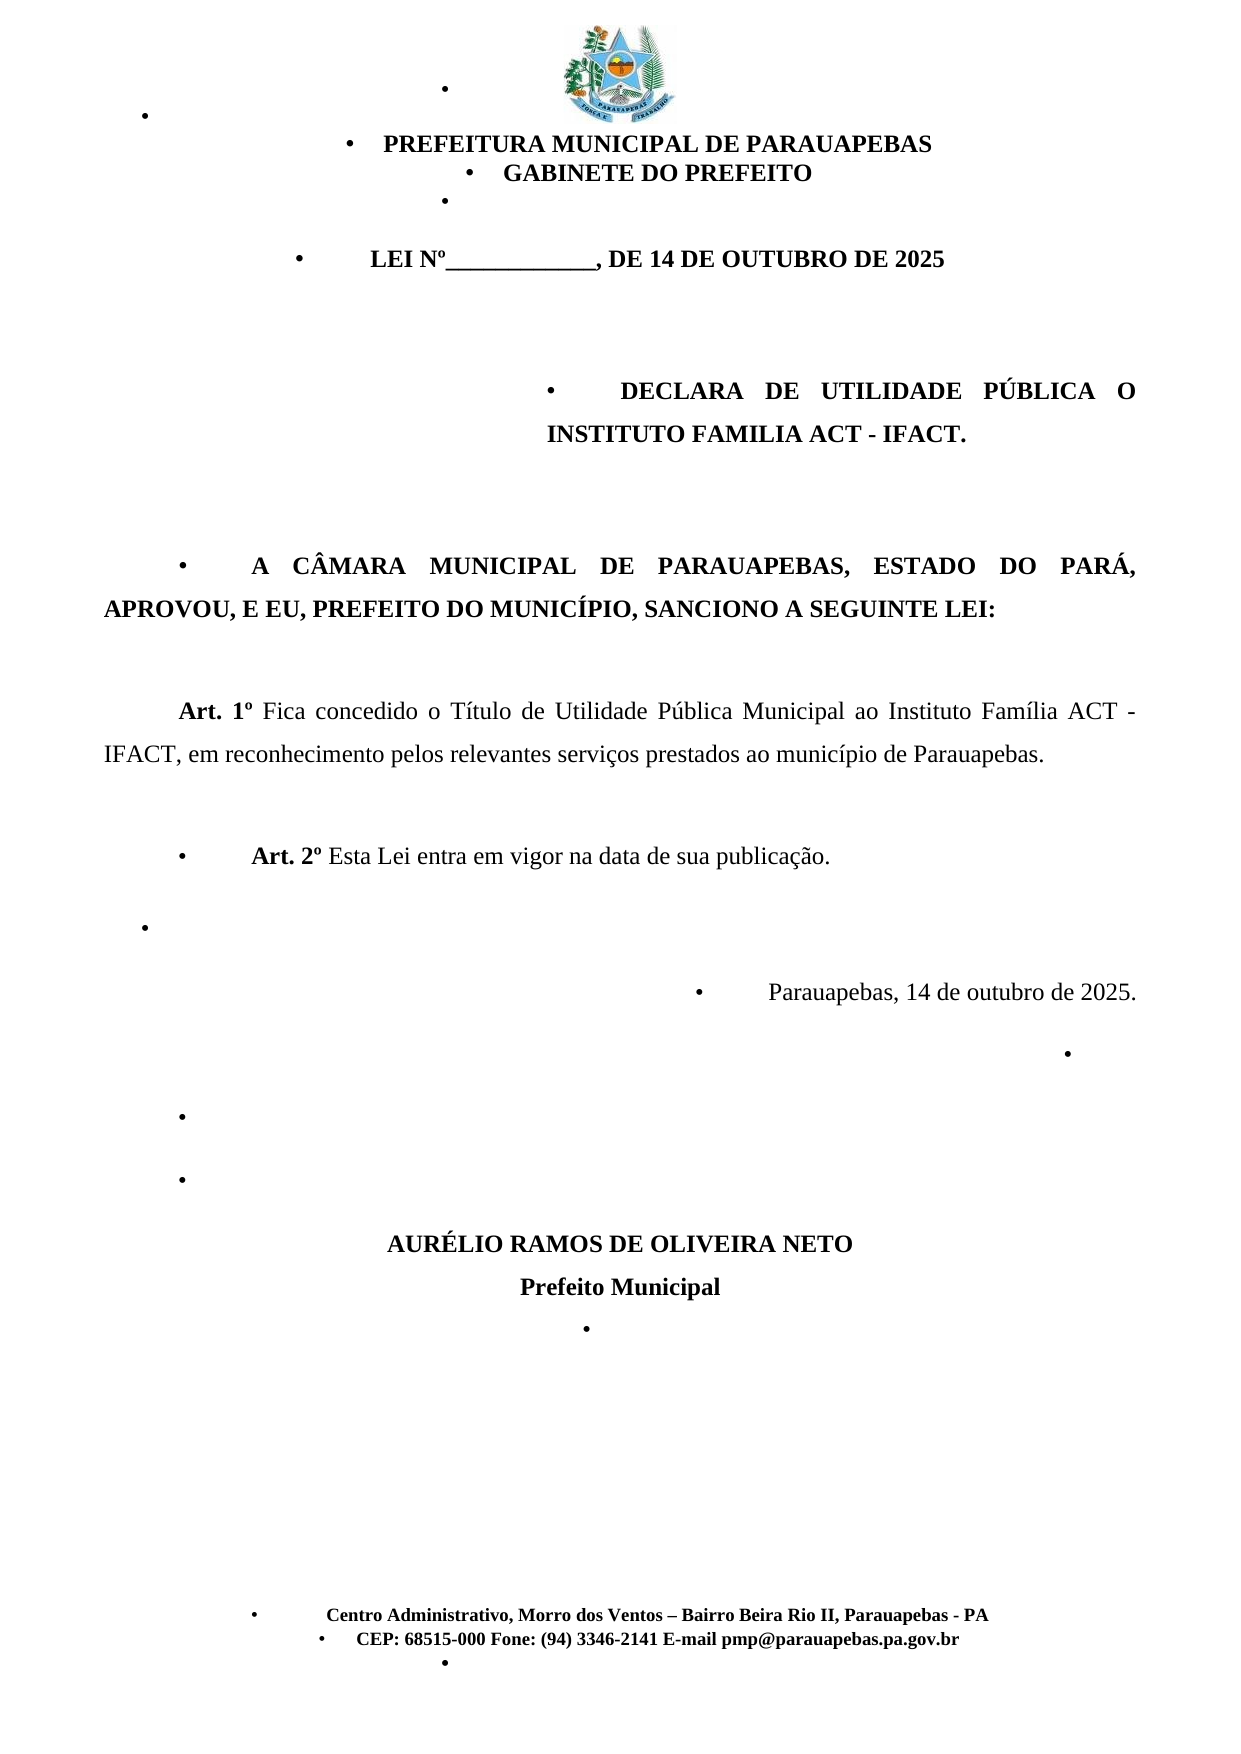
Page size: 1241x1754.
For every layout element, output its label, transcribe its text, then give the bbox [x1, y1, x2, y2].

text Art. 1º Fica concedido o Título de Utilidade Pública Municipal ao Instituto Família ACT - IFACT, em reconhecimento pelos relevantes serviços prestados ao município de Parauapebas. [103, 696, 1137, 768]
text Prefeito Municipal [103, 1272, 1137, 1301]
list A CÂMARA MUNICIPAL DE PARAUAPEBAS, ESTADO DO PARÁ, APROVOU, E EU, PREFEITO DO MUNICÍPIO, SANCIONO A SEGUINTE LEI: [103, 551, 1137, 623]
text AURÉLIO RAMOS DE OLIVEIRA NETO [103, 1229, 1137, 1258]
list Parauapebas, 14 de outubro de 2025. [103, 977, 1137, 1005]
picture [563, 25, 677, 124]
list LEI Nº____________, DE 14 DE OUTUBRO DE 2025 [103, 244, 1137, 273]
list DECLARA DE UTILIDADE PÚBLICA O INSTITUTO FAMILIA ACT - IFACT. [547, 376, 1137, 448]
list Art. 2º Esta Lei entra em vigor na data de sua publicação. [103, 841, 1137, 870]
